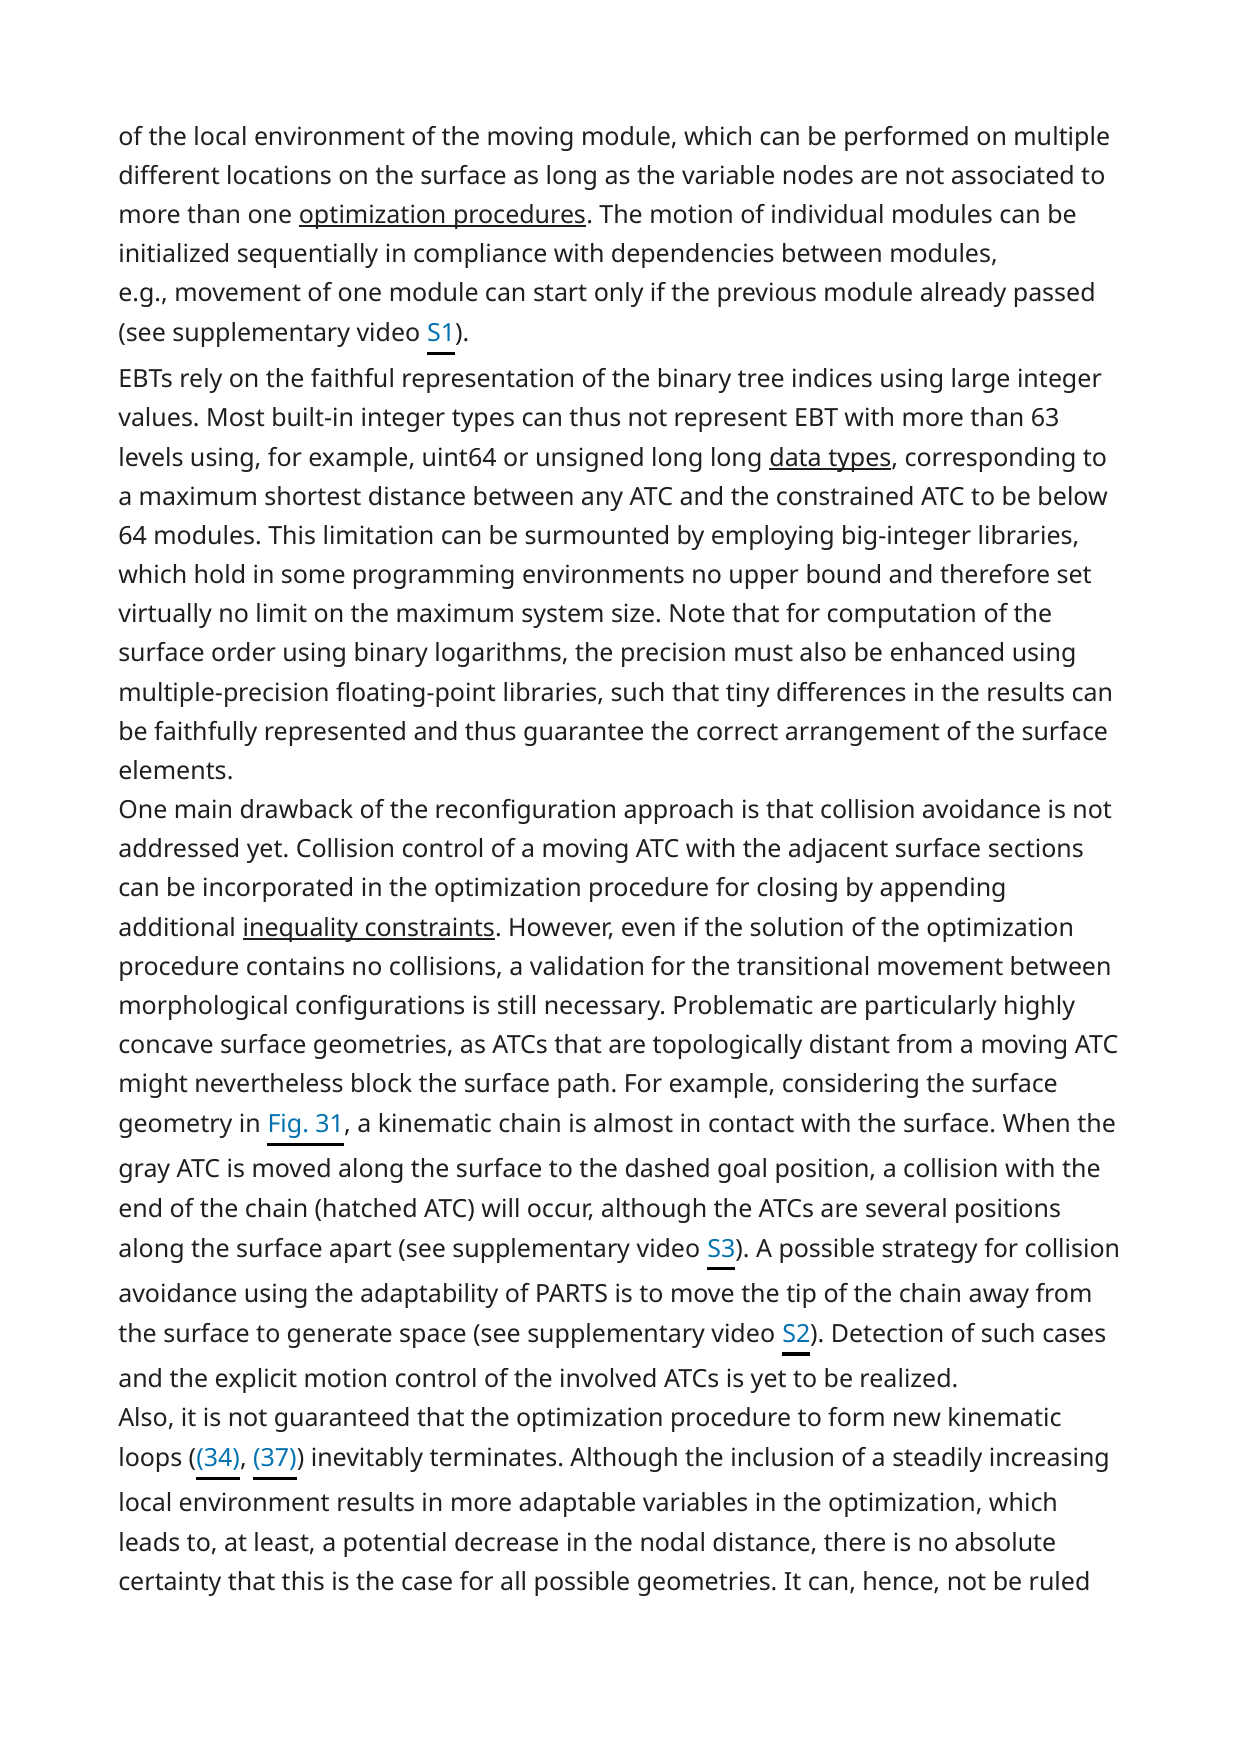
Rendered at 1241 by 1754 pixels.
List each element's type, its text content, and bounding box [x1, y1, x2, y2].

text One main drawback of the reconfiguration approach is that collision avoidance is not addressed yet. Collision control of a moving ATC with the adjacent surface sections can be incorporated in the optimization procedure for closing by appending additional inequality constraints. However, even if the solution of the optimization procedure contains no collisions, a validation for the transitional movement between morphological configurations is still necessary. Problematic are particularly highly concave surface geometries, as ATCs that are topologically distant from a moving ATC might nevertheless block the surface path. For example, considering the surface geometry in Fig. 31, a kinematic chain is almost in contact with the surface. When the gray ATC is moved along the surface to the dashed goal position, a collision with the end of the chain (hatched ATC) will occur, although the ATCs are several positions along the surface apart (see supplementary video S3). A possible strategy for collision avoidance using the adaptability of PARTS is to move the tip of the chain away from the surface to generate space (see supplementary video S2). Detection of such cases and the explicit motion control of the involved ATCs is yet to be realized. [118, 792, 1122, 1395]
text Also, it is not guaranteed that the optimization procedure to form new kinematic loops ((34), (37)) inevitably terminates. Although the inclusion of a steadily increasing local environment results in more adaptable variables in the optimization, which leads to, at least, a potential decrease in the nodal distance, there is no absolute certainty that this is the case for all possible geometries. It can, hence, not be ruled [118, 1400, 1122, 1597]
text of the local environment of the moving module, which can be performed on multiple different locations on the surface as long as the variable nodes are not associated to more than one optimization procedures. The motion of individual modules can be initialized sequentially in compliance with dependencies between modules, e.g., movement of one module can start only if the previous module already passed (see supplementary video S1). [118, 118, 1122, 355]
text EBTs rely on the faithful representation of the binary tree indices using large integer values. Most built-in integer types can thus not represent EBT with more than 63 levels using, for example, uint64 or unsigned long long data types, corresponding to a maximum shortest distance between any ATC and the constrained ATC to be below 64 modules. This limitation can be surmounted by employing big-integer libraries, which hold in some programming environments no upper bound and therefore set virtually no limit on the maximum system size. Note that for computation of the surface order using binary logarithms, the precision must also be enhanced using multiple-precision floating-point libraries, such that tiny differences in the results can be faithfully represented and thus guarantee the correct arrangement of the surface elements. [118, 361, 1122, 787]
